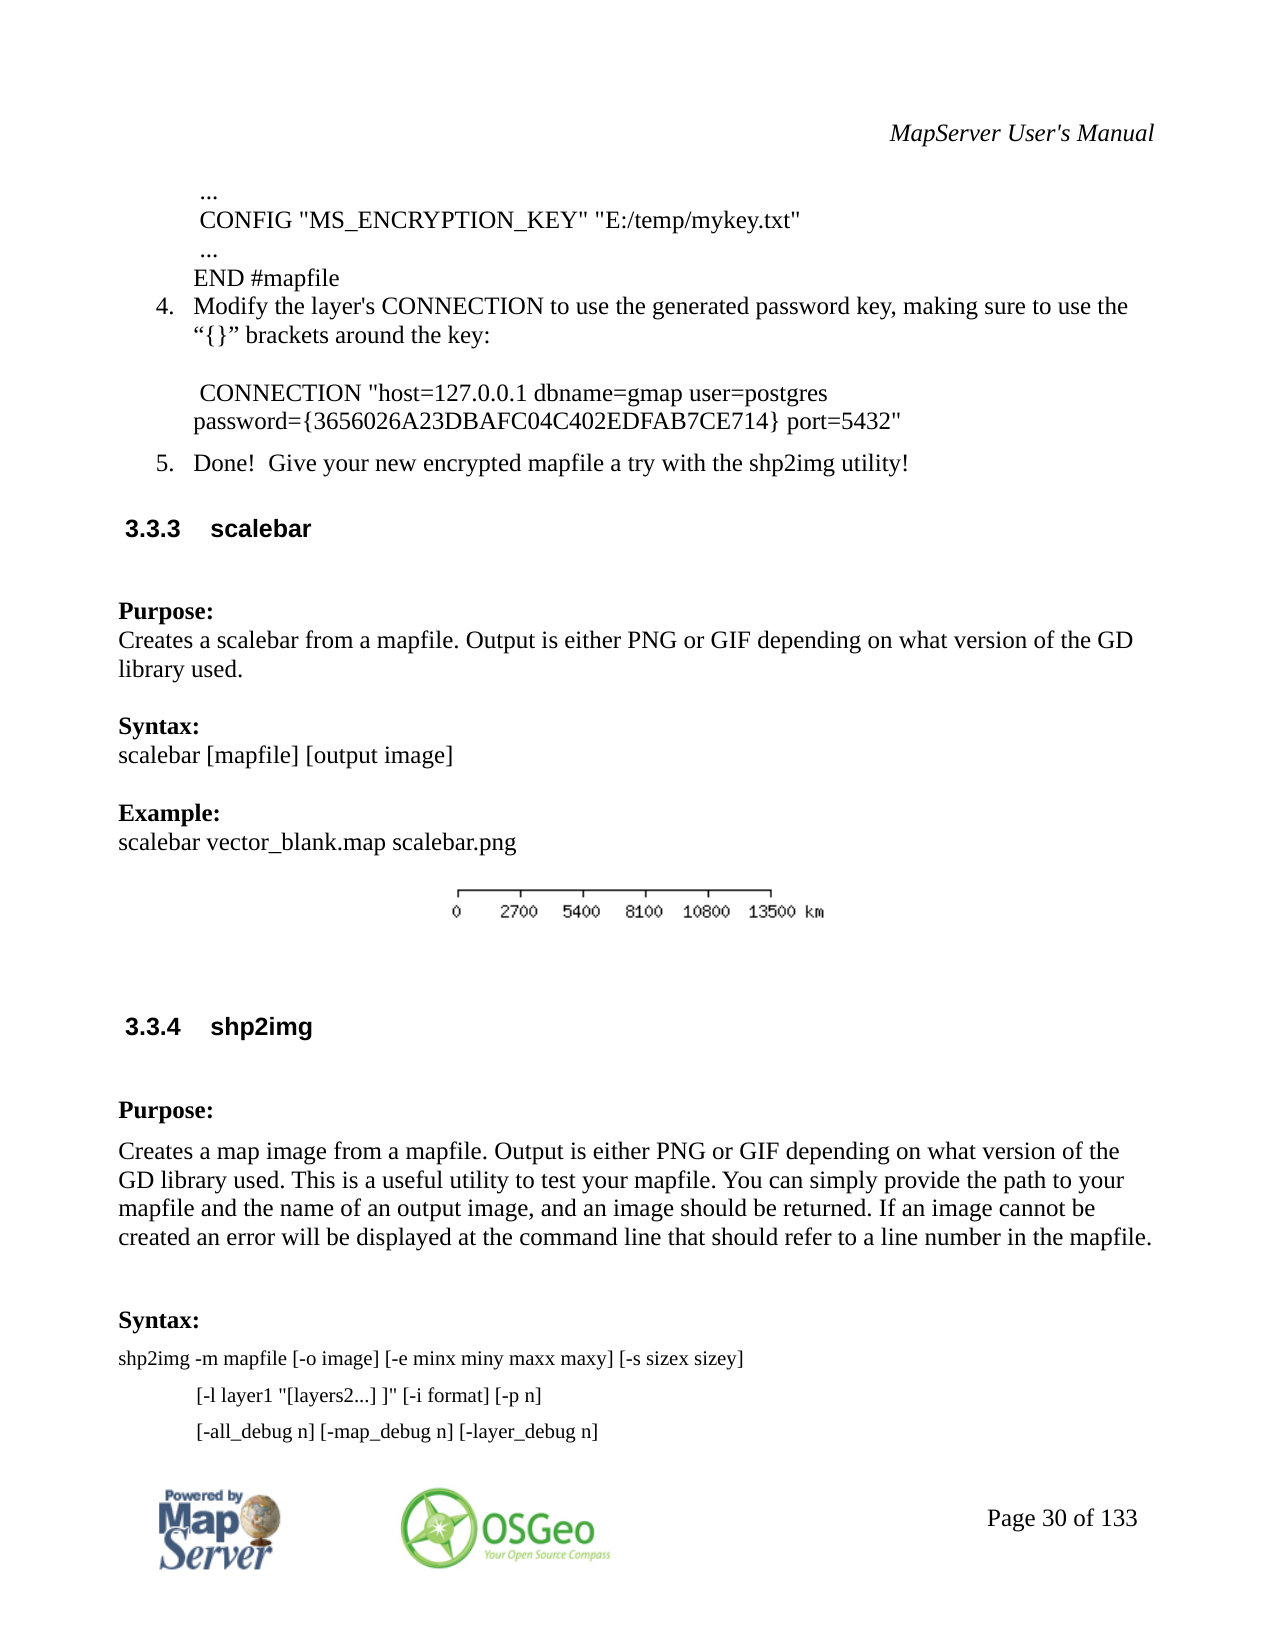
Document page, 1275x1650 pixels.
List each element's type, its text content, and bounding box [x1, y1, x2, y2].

list Modify the layer's CONNECTION to use the generated password key, making sure to use the “{}” brackets around the key: CONNECTION "host=127.0.0.1 dbname=gmap user=postgres password={3656026A23DBAFC04C402EDFAB7CE714} port=5432" [156, 205, 1157, 349]
text Syntax: [118, 1143, 1157, 1172]
text -e minx miny maxx maxy: extents to render [118, 1404, 1157, 1428]
text Example: scalebar vector_blank.map scalebar.png [118, 674, 1157, 732]
text -s sizex sizey: output image size [118, 1441, 1157, 1465]
picture [158, 1489, 283, 1571]
list Edit the mapfile to make sure the 'mykey.txt' can be found, using the "MS_ENCRYPTION_KEY" environment variable. The CONFIG parameter inside the MAP object can be used to set an environment variable inside a mapfile: MAP ... CONFIG "MS_ENCRYPTION_KEY" "E:/temp/mykey.txt" ... END #mapfile [156, 176, 1157, 205]
picture [377, 1473, 624, 1589]
text Purpose: Creates a scalebar from a mapfile. Output is either PNG or GIF depending on what version of the GD library used. [118, 473, 1157, 559]
list Done! Give your new encrypted mapfile a try with the shp2img utility! [156, 361, 1157, 390]
text scalebar [mapfile] [output image] [118, 616, 1157, 645]
text Purpose: [118, 933, 1157, 962]
text -i format: Override the IMAGETYPE value to pick output format. [118, 1331, 1157, 1355]
subtitle scalebar [118, 403, 1157, 431]
text [-all_debug n] [-map_debug n] [-layer_debug n] [118, 1258, 1157, 1282]
text -o image: output filename (stdout if not provided) [118, 1368, 1157, 1392]
picture [442, 761, 833, 806]
text shp2img -m mapfile [-o image] [-e minx miny maxx maxy] [-s sizex sizey] [118, 1185, 1157, 1209]
text -m mapfile: Map file to operate on - required. [118, 1294, 1157, 1318]
subtitle shp2img [118, 863, 1157, 892]
text Syntax: [118, 588, 1157, 616]
text Creates a map image from a mapfile. Output is either PNG or GIF depending on what version of the GD library used. This is a useful utility to test your mapfile. You can simply provide the path to your mapfile and the name of an output image, and an image should be returned. If an image cannot be created an error will be displayed at the command line that should refer to a line number in the mapfile. [118, 975, 1157, 1090]
text [-l layer1 "[layers2...] ]" [-i format] [-p n] [118, 1221, 1157, 1245]
